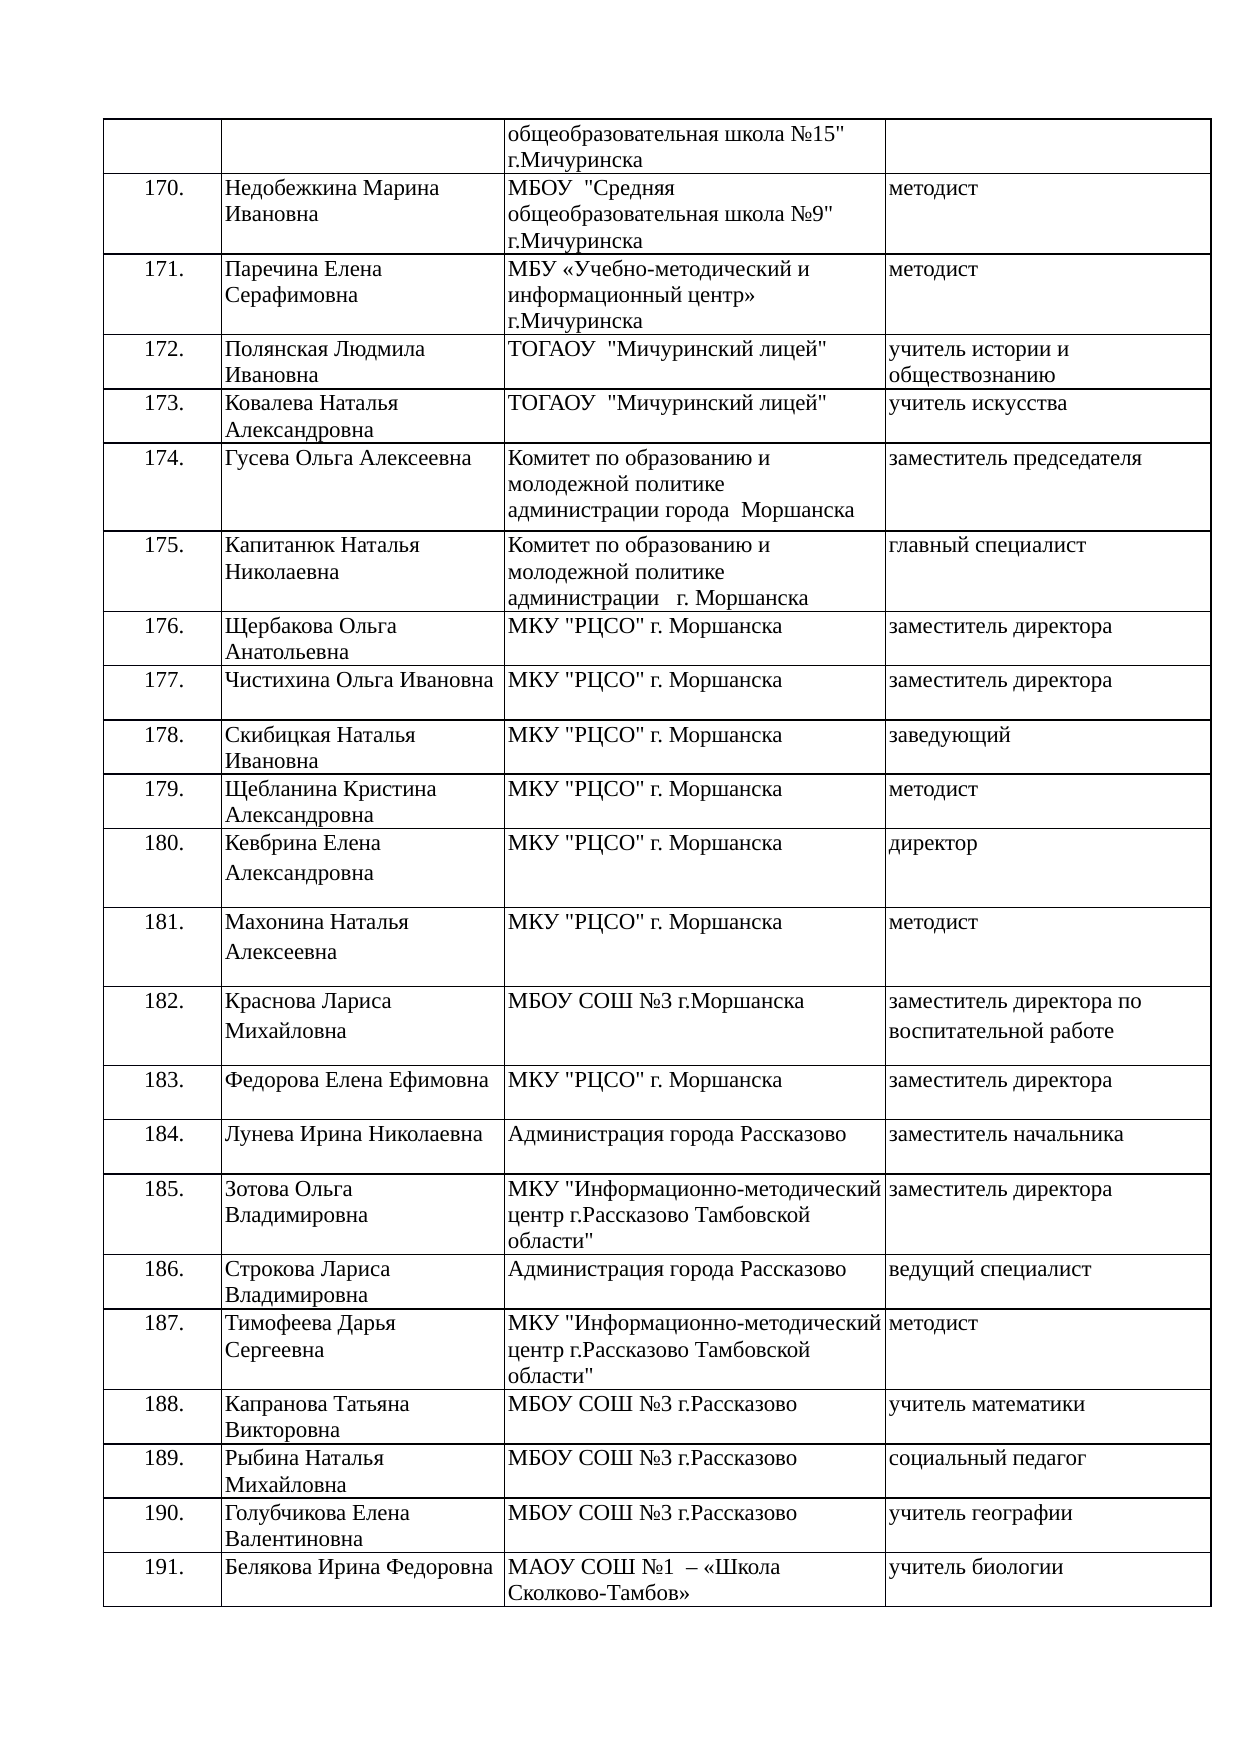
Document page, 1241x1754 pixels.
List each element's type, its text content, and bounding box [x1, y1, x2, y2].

table_cell МБОУ "Средняя общеобразовательная школа №9" г.Мичуринска [505, 174, 885, 253]
table_cell [104, 1066, 221, 1119]
table_cell [104, 829, 221, 907]
table_cell [104, 1445, 221, 1497]
table_cell [104, 1310, 221, 1388]
table_cell МКУ "РЦСО" г. Моршанска [505, 908, 885, 986]
table_cell Чистихина Ольга Ивановна [222, 666, 504, 719]
table_cell МКУ "РЦСО" г. Моршанска [505, 775, 885, 828]
table_cell [104, 1390, 221, 1443]
table_cell главный специалист [886, 532, 1210, 611]
table_cell [104, 1499, 221, 1551]
table_cell Комитет по образованию и молодежной политике администрации города Моршанска [505, 444, 885, 530]
table_cell [886, 120, 1210, 172]
table_cell Белякова Ирина Федоровна [222, 1553, 504, 1606]
table_cell МКУ "Информационно-методический центр г.Рассказово Тамбовской области" [505, 1310, 885, 1388]
table_cell Недобежкина Марина Ивановна [222, 174, 504, 253]
table_cell социальный педагог [886, 1445, 1210, 1497]
table_cell Комитет по образованию и молодежной политике администрации г. Моршанска [505, 532, 885, 611]
table_cell МКУ "РЦСО" г. Моршанска [505, 721, 885, 773]
table_cell Краснова Лариса Михайловна [222, 987, 504, 1064]
table_cell [104, 612, 221, 665]
table_cell [104, 908, 221, 986]
table_cell Строкова Лариса Владимировна [222, 1255, 504, 1308]
table_cell Паречина Елена Серафимовна [222, 255, 504, 334]
table_cell Зотова Ольга Владимировна [222, 1175, 504, 1254]
table_cell [104, 775, 221, 828]
table_cell учитель искусства [886, 390, 1210, 442]
table_cell МБОУ СОШ №3 г.Рассказово [505, 1390, 885, 1443]
table_cell МКУ "РЦСО" г. Моршанска [505, 1066, 885, 1119]
table_cell Администрация города Рассказово [505, 1255, 885, 1308]
table_cell ТОГАОУ "Мичуринский лицей" [505, 335, 885, 388]
table_cell [104, 335, 221, 388]
table_cell директор [886, 829, 1210, 907]
table_cell учитель математики [886, 1390, 1210, 1443]
table_cell Администрация города Рассказово [505, 1120, 885, 1173]
table_cell методист [886, 255, 1210, 334]
table_cell [104, 120, 221, 172]
table_cell Тимофеева Дарья Сергеевна [222, 1310, 504, 1388]
table_cell [104, 1553, 221, 1606]
table_cell МКУ "РЦСО" г. Моршанска [505, 829, 885, 907]
table_cell общеобразовательная школа №15" г.Мичуринска [505, 120, 885, 172]
table_cell [104, 1255, 221, 1308]
table_cell [104, 721, 221, 773]
table_cell [104, 666, 221, 719]
table_cell [104, 1175, 221, 1254]
table_cell заместитель председателя [886, 444, 1210, 530]
table_cell Капитанюк Наталья Николаевна [222, 532, 504, 611]
table_cell ведущий специалист [886, 1255, 1210, 1308]
table_cell Махонина Наталья Алексеевна [222, 908, 504, 986]
table_cell заместитель директора [886, 1175, 1210, 1254]
table_cell учитель географии [886, 1499, 1210, 1551]
table_cell Скибицкая Наталья Ивановна [222, 721, 504, 773]
table_cell [104, 1120, 221, 1173]
table_cell Федорова Елена Ефимовна [222, 1066, 504, 1119]
table_cell заместитель директора [886, 612, 1210, 665]
table_cell заместитель директора [886, 666, 1210, 719]
table_cell [104, 987, 221, 1064]
table_cell МКУ "РЦСО" г. Моршанска [505, 612, 885, 665]
table_cell Лунева Ирина Николаевна [222, 1120, 504, 1173]
table_cell Гусева Ольга Алексеевна [222, 444, 504, 530]
table_cell Капранова Татьяна Викторовна [222, 1390, 504, 1443]
table_cell учитель биологии [886, 1553, 1210, 1606]
table_cell методист [886, 1310, 1210, 1388]
table_cell [104, 390, 221, 442]
table_cell МБОУ СОШ №3 г.Моршанска [505, 987, 885, 1064]
table_cell МКУ "РЦСО" г. Моршанска [505, 666, 885, 719]
table_cell Щербакова Ольга Анатольевна [222, 612, 504, 665]
table_cell МБОУ СОШ №3 г.Рассказово [505, 1445, 885, 1497]
table_cell Голубчикова Елена Валентиновна [222, 1499, 504, 1551]
table_cell [104, 255, 221, 334]
table_cell МАОУ СОШ №1 – «Школа Сколково-Тамбов» [505, 1553, 885, 1606]
table_cell Кевбрина Елена Александровна [222, 829, 504, 907]
table_cell заместитель начальника [886, 1120, 1210, 1173]
table_cell ТОГАОУ "Мичуринский лицей" [505, 390, 885, 442]
table_cell МКУ "Информационно-методический центр г.Рассказово Тамбовской области" [505, 1175, 885, 1254]
table_cell Рыбина Наталья Михайловна [222, 1445, 504, 1497]
table_cell [222, 120, 504, 172]
table_cell [104, 444, 221, 530]
table_cell методист [886, 908, 1210, 986]
table_cell заместитель директора [886, 1066, 1210, 1119]
table_cell МБУ «Учебно-методический и информационный центр» г.Мичуринска [505, 255, 885, 334]
table_cell заместитель директора по воспитательной работе [886, 987, 1210, 1064]
table_cell Ковалева Наталья Александровна [222, 390, 504, 442]
table_cell методист [886, 174, 1210, 253]
table_cell учитель истории и обществознанию [886, 335, 1210, 388]
table_cell [104, 532, 221, 611]
table_cell Щебланина Кристина Александровна [222, 775, 504, 828]
table_cell заведующий [886, 721, 1210, 773]
table_cell МБОУ СОШ №3 г.Рассказово [505, 1499, 885, 1551]
table_cell методист [886, 775, 1210, 828]
table_cell [104, 174, 221, 253]
table_cell Полянская Людмила Ивановна [222, 335, 504, 388]
